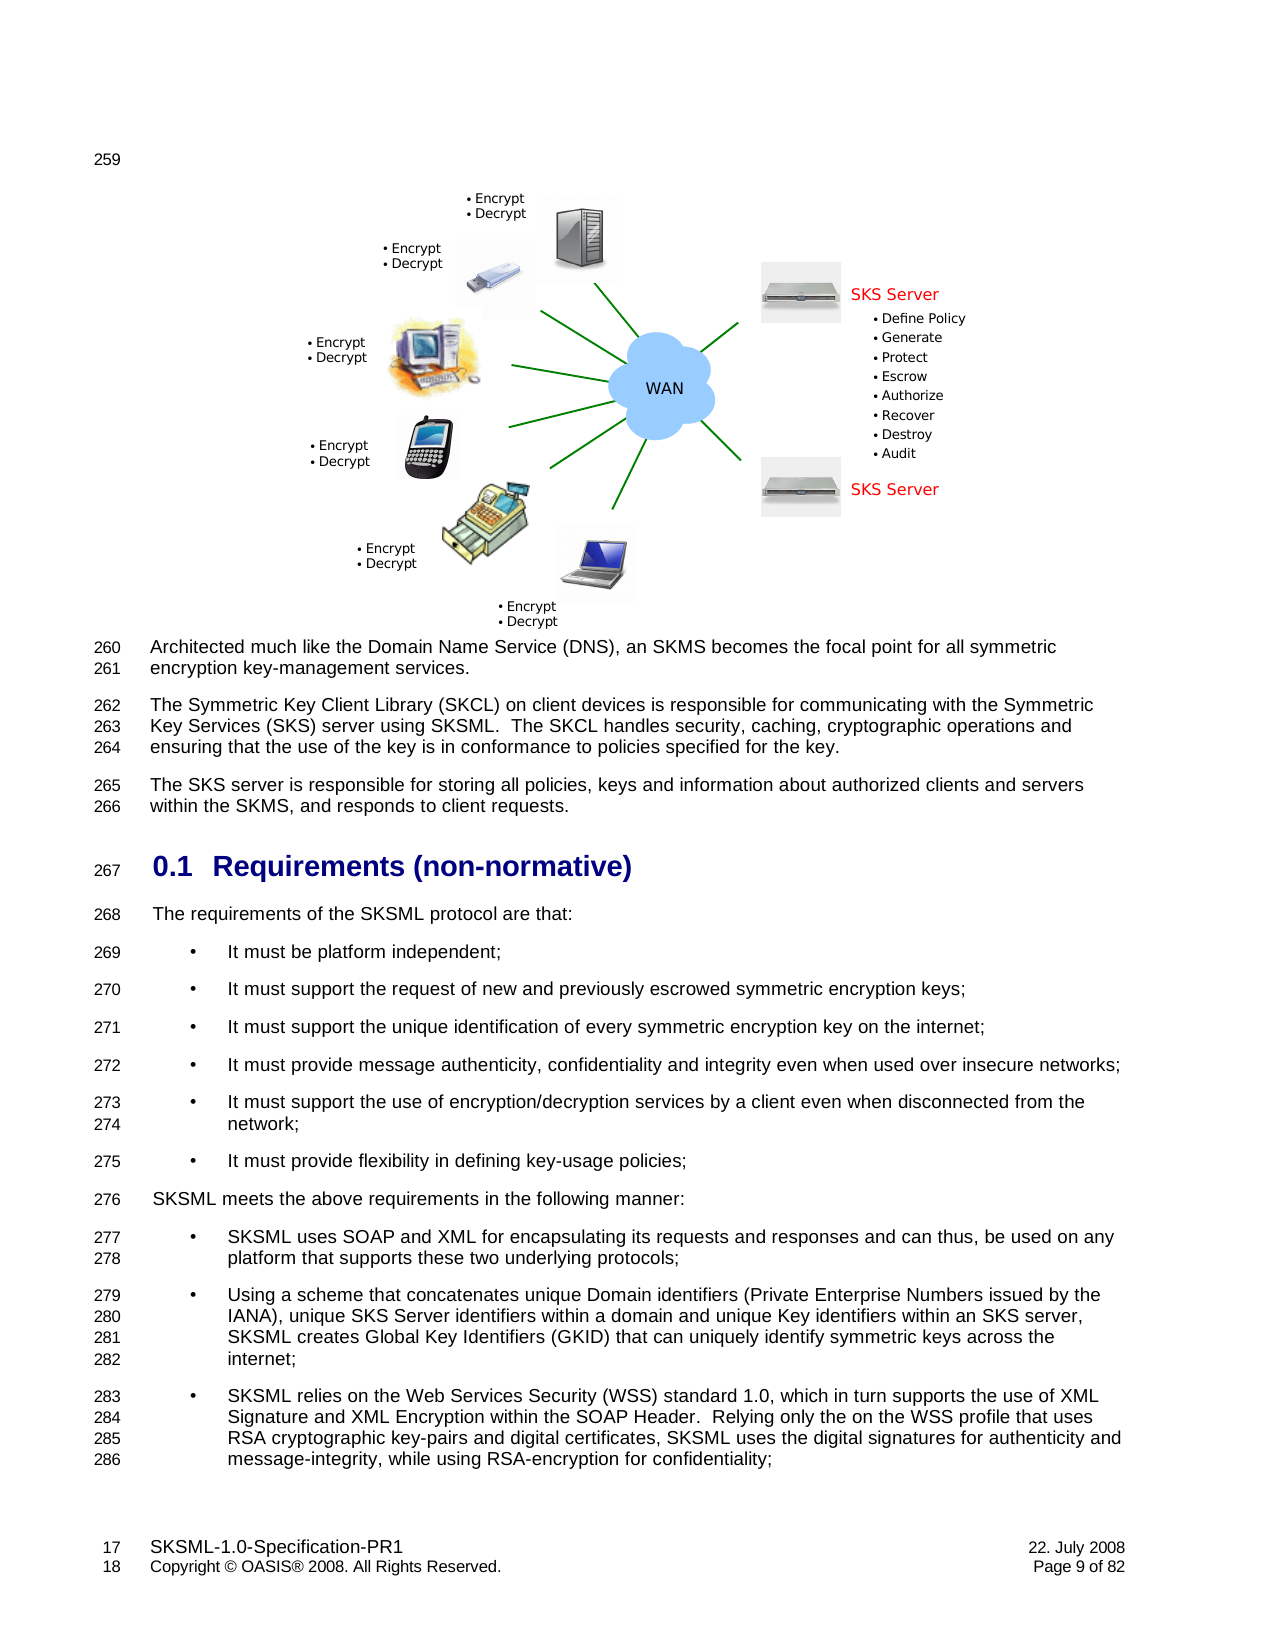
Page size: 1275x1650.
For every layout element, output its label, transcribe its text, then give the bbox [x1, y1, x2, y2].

text The SKS server is responsible for storing all policies, keys and information about authorized clients and servers within the SKMS, and responds to client requests. [150, 775, 1125, 817]
list It must support the request of new and previously escrowed symmetric encryption keys; [190, 979, 1125, 1000]
text The requirements of the SKSML protocol are that: [152, 903, 1125, 924]
list It must support the unique identification of every symmetric encryption key on the internet; [190, 1017, 1125, 1038]
list SKSML uses SOAP and XML for encapsulating its requests and responses and can thus, be used on any platform that supports these two underlying protocols; [190, 1226, 1125, 1268]
text Architected much like the Domain Name Service (DNS), an SKMS becomes the focal point for all symmetric encryption key-management services. [150, 188, 1125, 678]
list It must provide flexibility in defining key-usage policies; [190, 1151, 1125, 1172]
list It must be platform independent; [190, 941, 1125, 962]
list It must support the use of encryption/decryption services by a client even when disconnected from the network; [190, 1092, 1125, 1134]
list Using a scheme that concatenates unique Domain identifiers (Private Enterprise Numbers issued by the IANA), unique SKS Server identifiers within a domain and unique Key identifiers within an SKS server, SKSML creates Global Key Identifiers (GKID) that can uniquely identify symmetric keys across the internet; [190, 1285, 1125, 1369]
text SKSML meets the above requirements in the following manner: [152, 1188, 1125, 1209]
text The Symmetric Key Client Library (SKCL) on client devices is responsible for communicating with the Symmetric Key Services (SKS) server using SKSML. The SKCL handles security, caching, cryptographic operations and ensuring that the use of the key is in conformance to policies specified for the key. [150, 695, 1125, 758]
subtitle Requirements (non-normative) [152, 850, 1125, 883]
list SKSML relies on the Web Services Security (WSS) standard 1.0, which in turn supports the use of XML Signature and XML Encryption within the SOAP Header. Relying only the on the WSS profile that uses RSA cryptographic key-pairs and digital certificates, SKSML uses the digital signatures for authenticity and message-integrity, while using RSA-encryption for confidentiality; [190, 1386, 1125, 1470]
list It must provide message authenticity, confidentiality and integrity even when used over insecure networks; [190, 1054, 1125, 1075]
